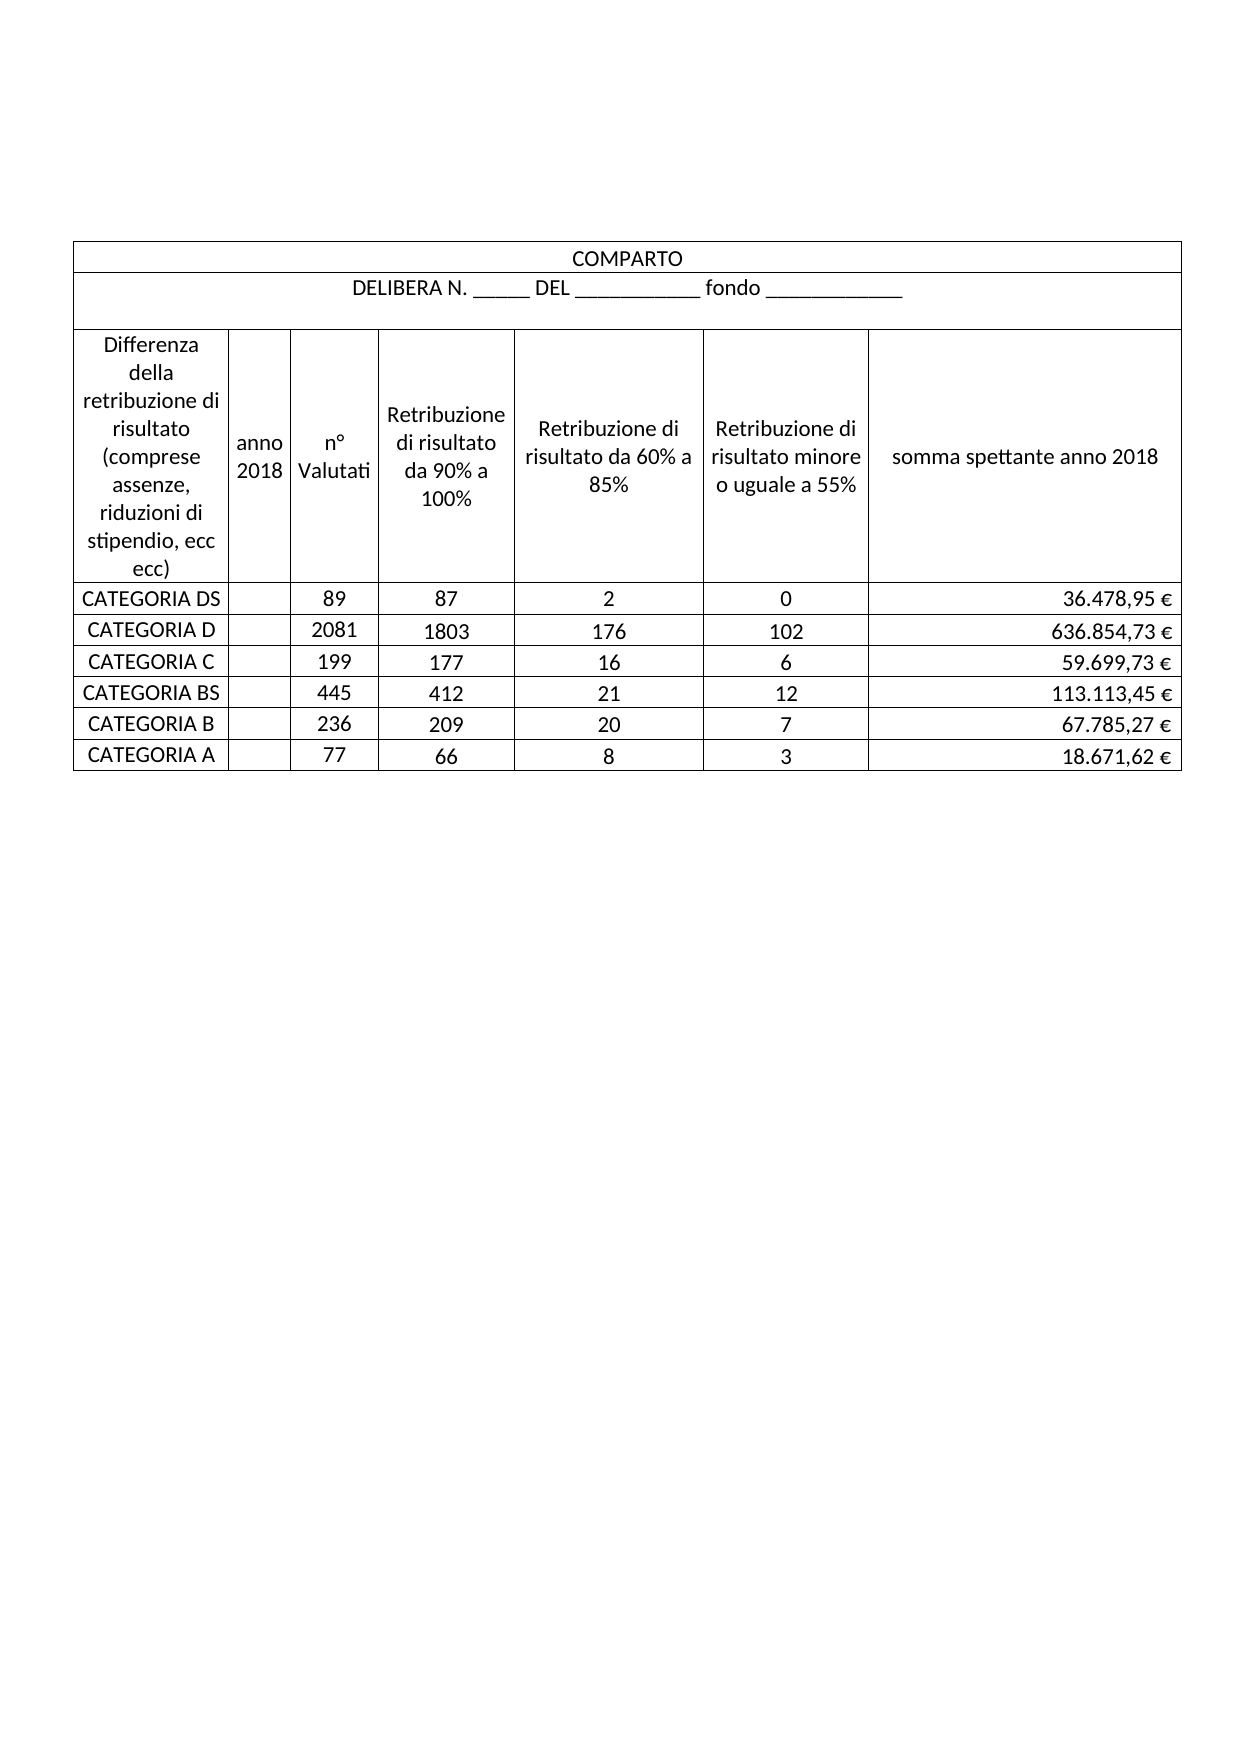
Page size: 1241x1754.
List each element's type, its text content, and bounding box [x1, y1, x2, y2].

table_cell 8 [515, 740, 703, 770]
table_cell somma spettante anno 2018 [869, 330, 1181, 582]
table_cell Retribuzione di risultato da 60% a 85% [515, 330, 703, 582]
table_cell CATEGORIA C [74, 646, 228, 676]
table_cell Retribuzione di risultato da 90% a 100% [379, 330, 514, 582]
table_cell anno 2018 [229, 330, 290, 582]
table_cell 3 [704, 740, 868, 770]
table_cell 236 [291, 708, 378, 738]
table_cell 67.785,27 € [869, 708, 1181, 738]
table_cell DELIBERA N. _____ DEL ___________ fondo ____________ [74, 273, 1181, 329]
table_cell [229, 740, 290, 770]
table_header COMPARTO [74, 242, 1181, 272]
table_cell 209 [379, 708, 514, 738]
table_cell 18.671,62 € [869, 740, 1181, 770]
table_cell 113.113,45 € [869, 677, 1181, 707]
table_cell 6 [704, 646, 868, 676]
table_cell CATEGORIA B [74, 708, 228, 738]
table_cell 1803 [379, 615, 514, 645]
table_cell 12 [704, 677, 868, 707]
table_cell 59.699,73 € [869, 646, 1181, 676]
table_cell n° Valutati [291, 330, 378, 582]
table_cell 445 [291, 677, 378, 707]
table_cell [229, 677, 290, 707]
table_cell 636.854,73 € [869, 615, 1181, 645]
table_cell CATEGORIA D [74, 615, 228, 645]
table_cell 77 [291, 740, 378, 770]
table_cell 2 [515, 583, 703, 613]
table_cell 89 [291, 583, 378, 613]
table_cell 20 [515, 708, 703, 738]
table_cell [229, 708, 290, 738]
table_cell [229, 583, 290, 613]
table_cell Retribuzione di risultato minore o uguale a 55% [704, 330, 868, 582]
table_cell 16 [515, 646, 703, 676]
table_cell 66 [379, 740, 514, 770]
table_cell CATEGORIA A [74, 740, 228, 770]
table_cell Differenza della retribuzione di risultato (comprese assenze, riduzioni di stipendio, ecc ecc) [74, 330, 228, 582]
table_cell 176 [515, 615, 703, 645]
table_cell 102 [704, 615, 868, 645]
table_cell 412 [379, 677, 514, 707]
table_cell 7 [704, 708, 868, 738]
table_cell 21 [515, 677, 703, 707]
table_cell [229, 615, 290, 645]
table_cell 177 [379, 646, 514, 676]
table_cell 36.478,95 € [869, 583, 1181, 613]
table_cell CATEGORIA BS [74, 677, 228, 707]
table_cell [229, 646, 290, 676]
table_cell 2081 [291, 615, 378, 645]
table_cell 199 [291, 646, 378, 676]
table_cell 87 [379, 583, 514, 613]
table_cell CATEGORIA DS [74, 583, 228, 613]
table_cell 0 [704, 583, 868, 613]
